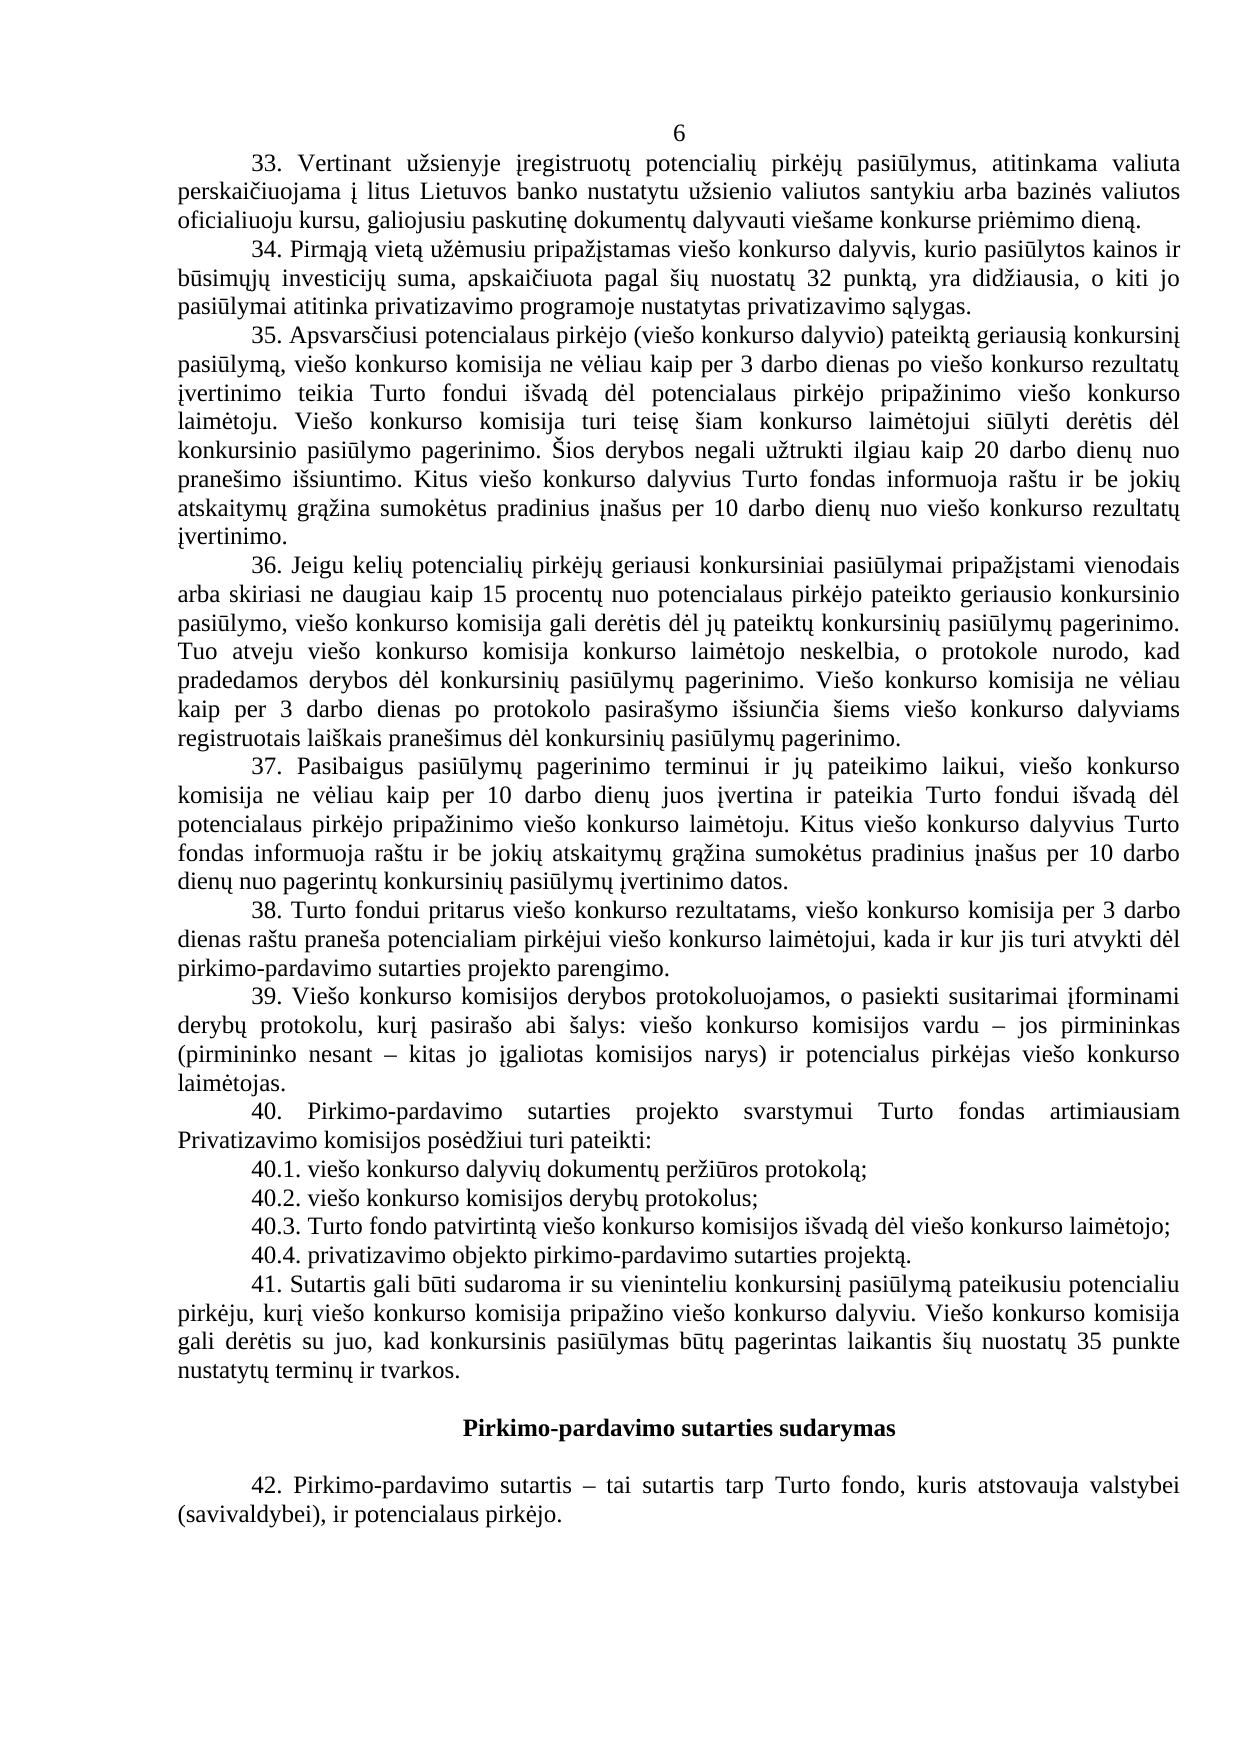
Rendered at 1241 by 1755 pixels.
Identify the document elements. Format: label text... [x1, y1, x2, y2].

text 42. Pirkimo-pardavimo sutartis – tai sutartis tarp Turto fondo, kuris atstovauja valstybei (savivaldybei), ir potencialaus pirkėjo. [177, 1470, 1181, 1528]
text 39. Viešo konkurso komisijos derybos protokoluojamos, o pasiekti susitarimai įforminami derybų protokolu, kurį pasirašo abi šalys: viešo konkurso komisijos vardu – jos pirmininkas (pirmininko nesant – kitas jo įgaliotas komisijos narys) ir potencialus pirkėjas viešo konkurso laimėtojas. [177, 981, 1181, 1096]
text 38. Turto fondui pritarus viešo konkurso rezultatams, viešo konkurso komisija per 3 darbo dienas raštu praneša potencialiam pirkėjui viešo konkurso laimėtojui, kada ir kur jis turi atvykti dėl pirkimo-pardavimo sutarties projekto parengimo. [177, 895, 1181, 981]
text Pirkimo-pardavimo sutarties sudarymas [177, 1413, 1181, 1441]
text 34. Pirmąją vietą užėmusiu pripažįstamas viešo konkurso dalyvis, kurio pasiūlytos kainos ir būsimųjų investicijų suma, apskaičiuota pagal šių nuostatų 32 punktą, yra didžiausia, o kiti jo pasiūlymai atitinka privatizavimo programoje nustatytas privatizavimo sąlygas. [177, 234, 1181, 320]
text 33. Vertinant užsienyje įregistruotų potencialių pirkėjų pasiūlymus, atitinkama valiuta perskaičiuojama į litus Lietuvos banko nustatytu užsienio valiutos santykiu arba bazinės valiutos oficialiuoju kursu, galiojusiu paskutinę dokumentų dalyvauti viešame konkurse priėmimo dieną. [177, 148, 1181, 234]
text 40.2. viešo konkurso komisijos derybų protokolus; [177, 1183, 1181, 1211]
text 41. Sutartis gali būti sudaroma ir su vieninteliu konkursinį pasiūlymą pateikusiu potencialiu pirkėju, kurį viešo konkurso komisija pripažino viešo konkurso dalyviu. Viešo konkurso komisija gali derėtis su juo, kad konkursinis pasiūlymas būtų pagerintas laikantis šių nuostatų 35 punkte nustatytų terminų ir tvarkos. [177, 1269, 1181, 1384]
text 40.1. viešo konkurso dalyvių dokumentų peržiūros protokolą; [177, 1154, 1181, 1183]
text 40.4. privatizavimo objekto pirkimo-pardavimo sutarties projektą. [177, 1240, 1181, 1269]
text 40.3. Turto fondo patvirtintą viešo konkurso komisijos išvadą dėl viešo konkurso laimėtojo; [177, 1211, 1181, 1240]
text 37. Pasibaigus pasiūlymų pagerinimo terminui ir jų pateikimo laikui, viešo konkurso komisija ne vėliau kaip per 10 darbo dienų juos įvertina ir pateikia Turto fondui išvadą dėl potencialaus pirkėjo pripažinimo viešo konkurso laimėtoju. Kitus viešo konkurso dalyvius Turto fondas informuoja raštu ir be jokių atskaitymų grąžina sumokėtus pradinius įnašus per 10 darbo dienų nuo pagerintų konkursinių pasiūlymų įvertinimo datos. [177, 751, 1181, 895]
text 36. Jeigu kelių potencialių pirkėjų geriausi konkursiniai pasiūlymai pripažįstami vienodais arba skiriasi ne daugiau kaip 15 procentų nuo potencialaus pirkėjo pateikto geriausio konkursinio pasiūlymo, viešo konkurso komisija gali derėtis dėl jų pateiktų konkursinių pasiūlymų pagerinimo. Tuo atveju viešo konkurso komisija konkurso laimėtojo neskelbia, o protokole nurodo, kad pradedamos derybos dėl konkursinių pasiūlymų pagerinimo. Viešo konkurso komisija ne vėliau kaip per 3 darbo dienas po protokolo pasirašymo išsiunčia šiems viešo konkurso dalyviams registruotais laiškais pranešimus dėl konkursinių pasiūlymų pagerinimo. [177, 550, 1181, 751]
text 40. Pirkimo-pardavimo sutarties projekto svarstymui Turto fondas artimiausiam Privatizavimo komisijos posėdžiui turi pateikti: [177, 1096, 1181, 1154]
text 35. Apsvarsčiusi potencialaus pirkėjo (viešo konkurso dalyvio) pateiktą geriausią konkursinį pasiūlymą, viešo konkurso komisija ne vėliau kaip per 3 darbo dienas po viešo konkurso rezultatų įvertinimo teikia Turto fondui išvadą dėl potencialaus pirkėjo pripažinimo viešo konkurso laimėtoju. Viešo konkurso komisija turi teisę šiam konkurso laimėtojui siūlyti derėtis dėl konkursinio pasiūlymo pagerinimo. Šios derybos negali užtrukti ilgiau kaip 20 darbo dienų nuo pranešimo išsiuntimo. Kitus viešo konkurso dalyvius Turto fondas informuoja raštu ir be jokių atskaitymų grąžina sumokėtus pradinius įnašus per 10 darbo dienų nuo viešo konkurso rezultatų įvertinimo. [177, 320, 1181, 550]
